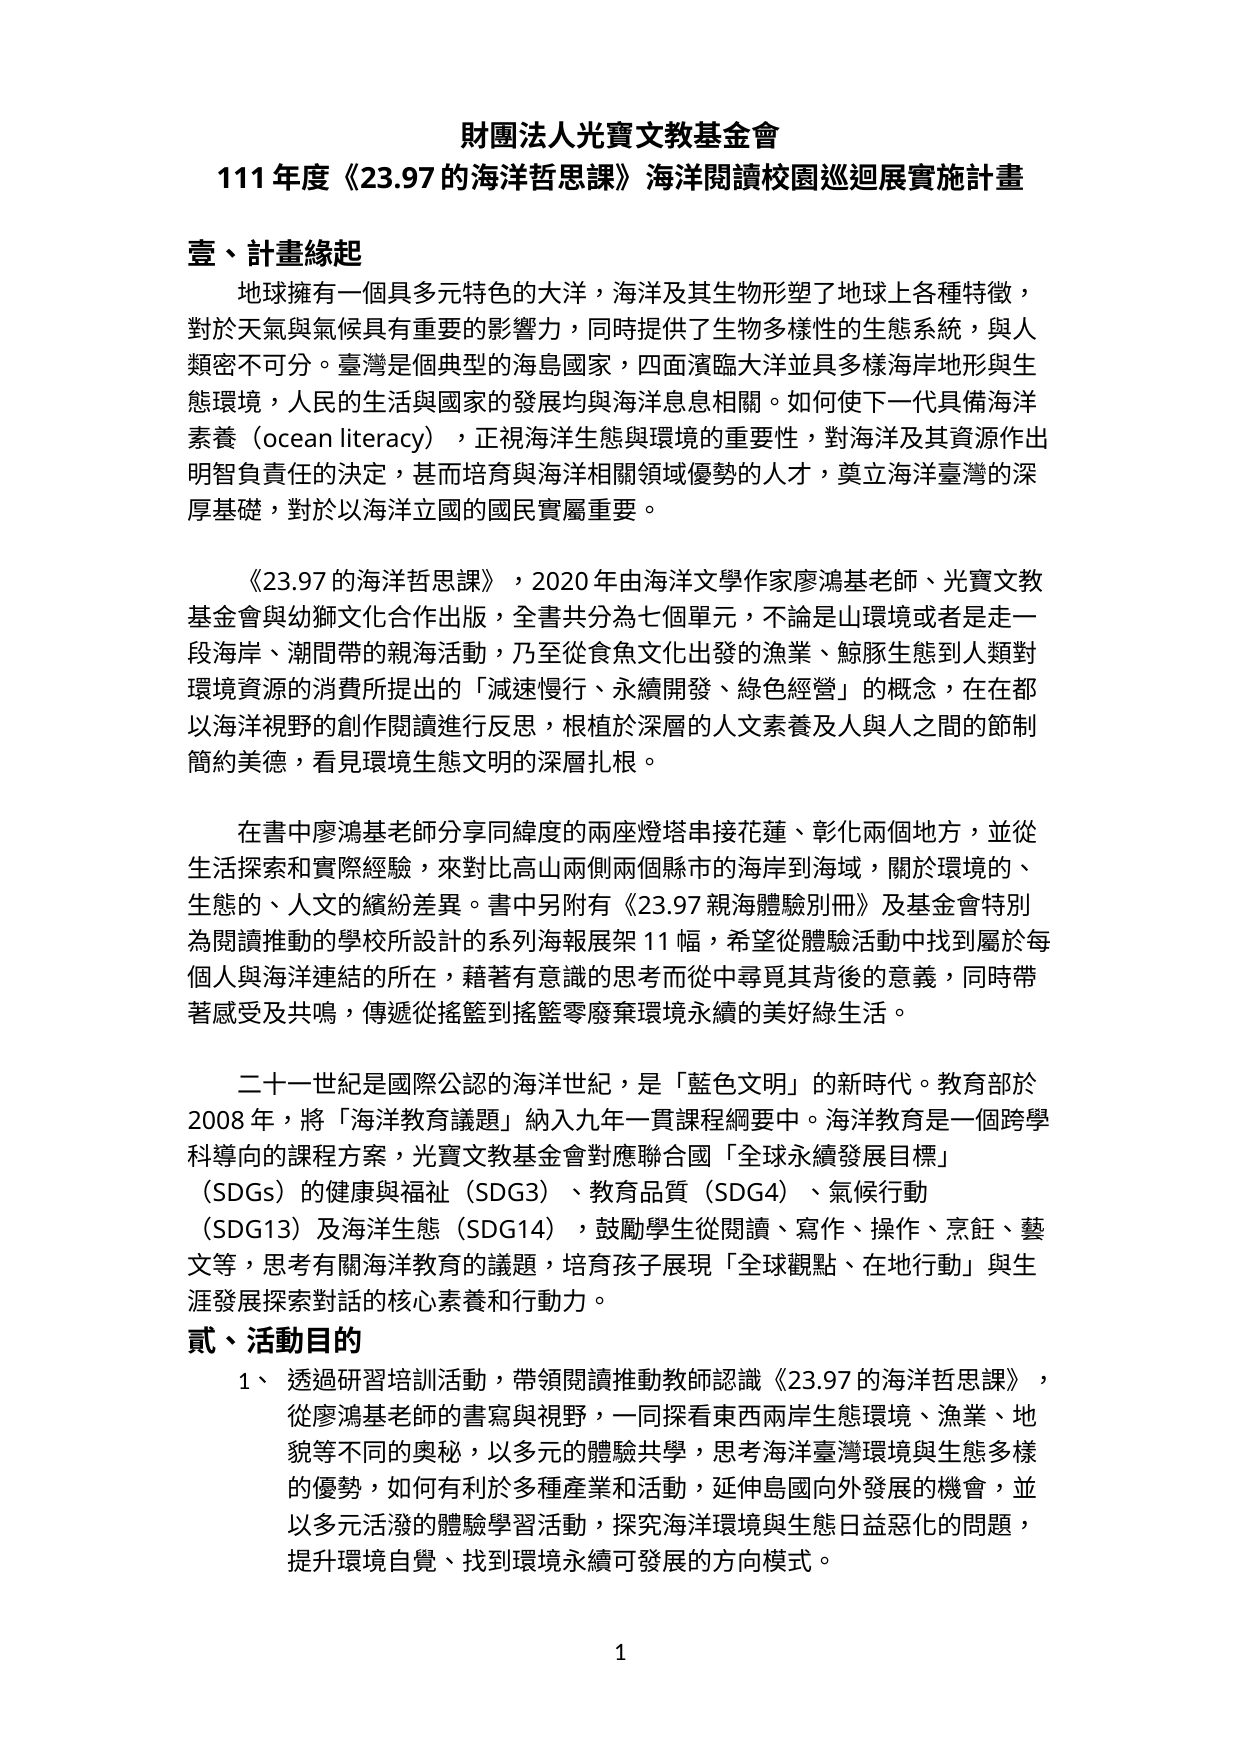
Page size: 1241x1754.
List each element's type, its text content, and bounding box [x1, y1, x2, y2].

text 財團法人光寶文教基金會 [187, 112, 1053, 154]
text 地球擁有一個具多元特色的大洋，海洋及其生物形塑了地球上各種特徵，對於天氣與氣候具有重要的影響力，同時提供了生物多樣性的生態系統，與人類密不可分。臺灣是個典型的海島國家，四面濱臨大洋並具多樣海岸地形與生態環境，人民的生活與國家的發展均與海洋息息相關。如何使下一代具備海洋素養（ocean literacy），正視海洋生態與環境的重要性，對海洋及其資源作出明智負責任的決定，甚而培育與海洋相關領域優勢的人才，奠立海洋臺灣的深厚基礎，對於以海洋立國的國民實屬重要。 [187, 273, 1053, 527]
list 透過研習培訓活動，帶領閱讀推動教師認識《23.97的海洋哲思課》，從廖鴻基老師的書寫與視野，一同探看東西兩岸生態環境、漁業、地貌等不同的奧秘，以多元的體驗共學，思考海洋臺灣環境與生態多樣的優勢，如何有利於多種產業和活動，延伸島國向外發展的機會，並以多元活潑的體驗學習活動，探究海洋環境與生態日益惡化的問題，提升環境自覺、找到環境永續可發展的方向模式。 [237, 1360, 1053, 1578]
text 111年度《23.97的海洋哲思課》海洋閱讀校園巡迴展實施計畫 [187, 154, 1053, 197]
text 二十一世紀是國際公認的海洋世紀，是「藍色文明」的新時代。教育部於 2008年，將「海洋教育議題」納入九年一貫課程綱要中。海洋教育是一個跨學科導向的課程方案，光寶文教基金會對應聯合國「全球永續發展目標」（SDGs）的健康與福祉（SDG3）、教育品質（SDG4）、氣候行動（SDG13）及海洋生態（SDG14），鼓勵學生從閱讀、寫作、操作、烹飪、藝文等，思考有關海洋教育的議題，培育孩子展現「全球觀點、在地行動」與生涯發展探索對話的核心素養和行動力。 [187, 1064, 1053, 1318]
text 壹、計畫緣起 [187, 231, 1053, 273]
text 《23.97的海洋哲思課》，2020年由海洋文學作家廖鴻基老師、光寶文教基金會與幼獅文化合作出版，全書共分為七個單元，不論是山環境或者是走一段海岸、潮間帶的親海活動，乃至從食魚文化出發的漁業、鯨豚生態到人類對環境資源的消費所提出的「減速慢行、永續開發、綠色經營」的概念，在在都以海洋視野的創作閱讀進行反思，根植於深層的人文素養及人與人之間的節制簡約美德，看見環境生態文明的深層扎根。 [187, 561, 1053, 778]
text 貳、活動目的 [187, 1318, 1053, 1360]
text 在書中廖鴻基老師分享同緯度的兩座燈塔串接花蓮、彰化兩個地方，並從生活探索和實際經驗，來對比高山兩側兩個縣市的海岸到海域，關於環境的、生態的、人文的繽紛差異。書中另附有《23.97親海體驗別冊》及基金會特別為閱讀推動的學校所設計的系列海報展架11幅，希望從體驗活動中找到屬於每個人與海洋連結的所在，藉著有意識的思考而從中尋覓其背後的意義，同時帶著感受及共鳴，傳遞從搖籃到搖籃零廢棄環境永續的美好綠生活。 [187, 813, 1053, 1030]
